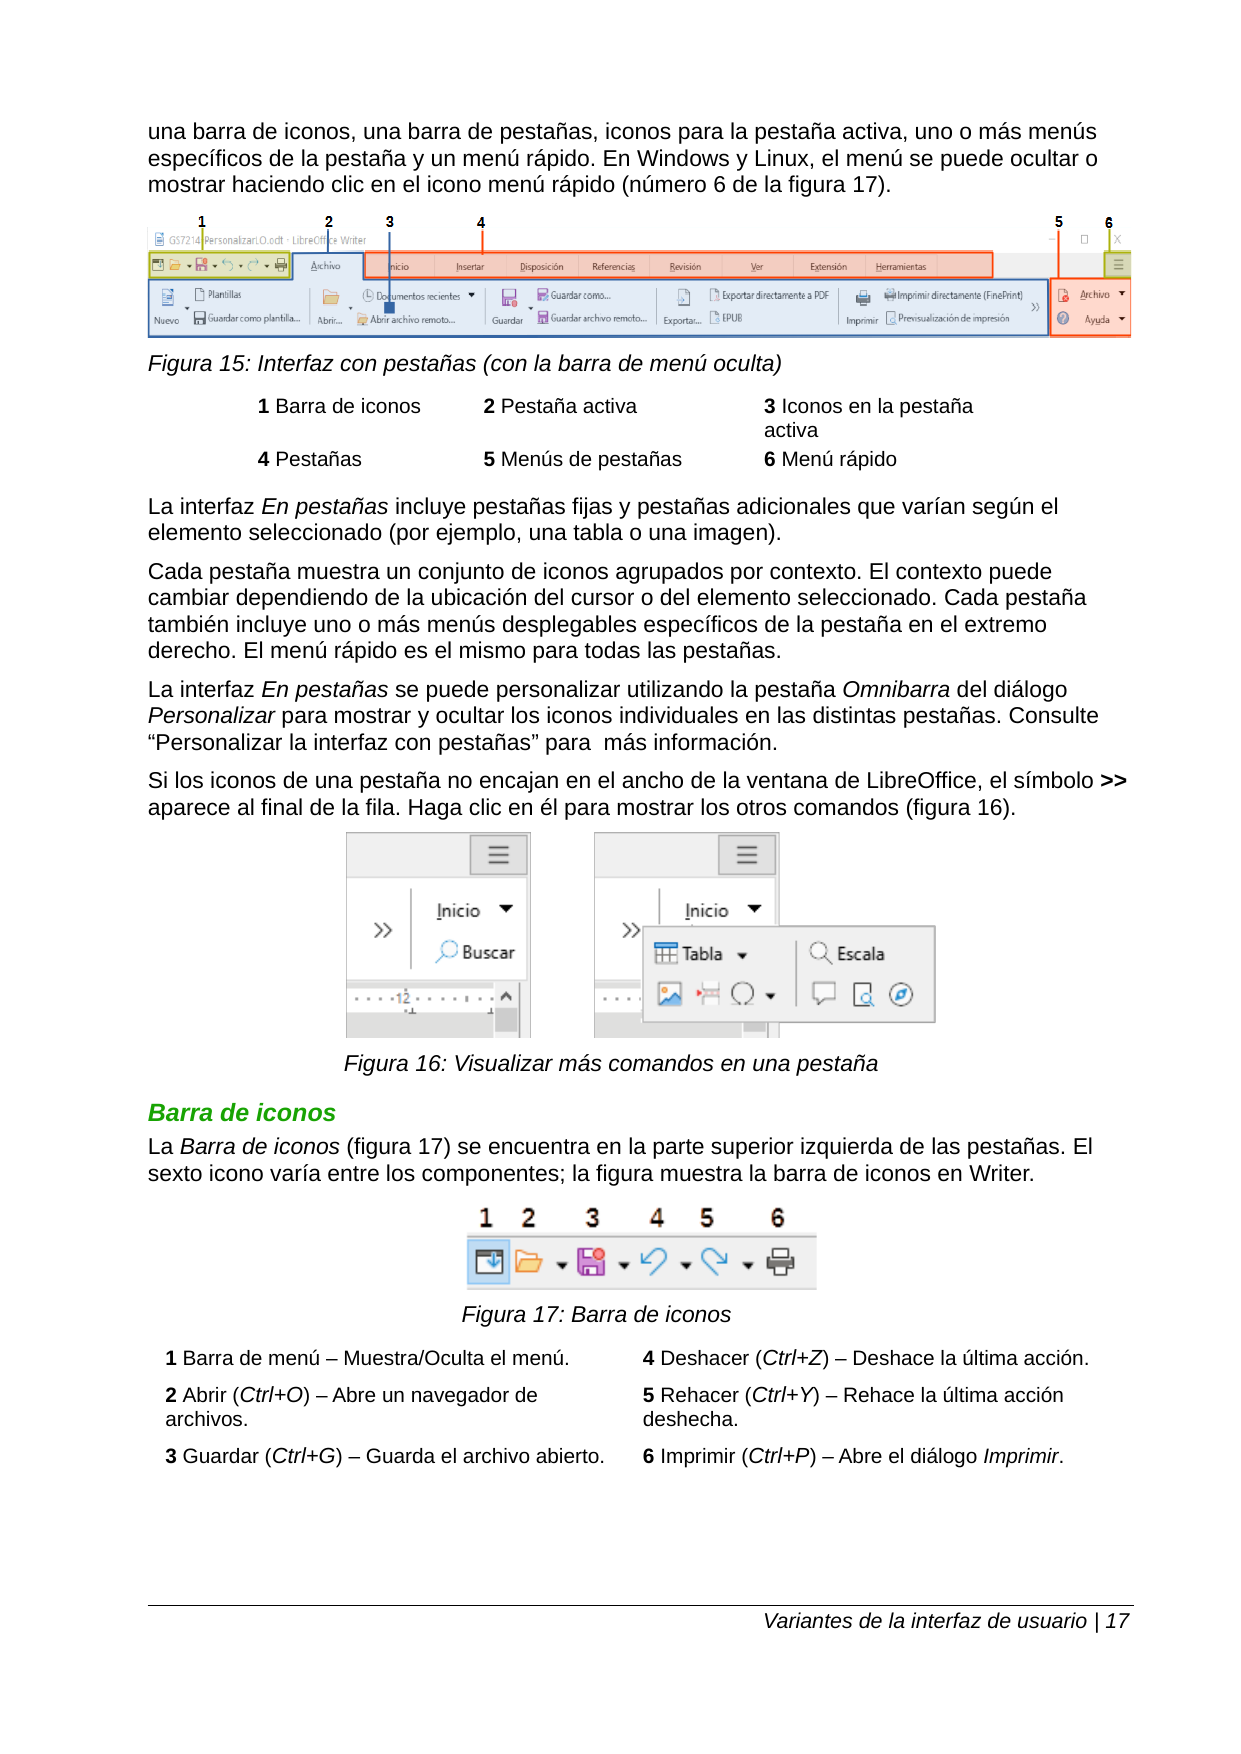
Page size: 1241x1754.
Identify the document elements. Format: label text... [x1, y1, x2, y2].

text Si los iconos de una pestaña no encajan en el ancho de la ventana de LibreOffice, el símbolo >> aparece al final de la fila. Haga clic en él para mostrar los otros comandos (figura 16). [148, 767, 1134, 820]
table_cell 6 Menú rápido [752, 446, 1036, 475]
text Cada pestaña muestra un conjunto de iconos agrupados por contexto. El contexto puede cambiar dependiendo de la ubicación del cursor o del elemento seleccionado. Cada pestaña también incluye uno o más menús desplegables específicos de la pestaña en el extremo derecho. El menú rápido es el mismo para todas las pestañas. [148, 558, 1134, 663]
table_header 1 Barra de iconos [246, 394, 471, 446]
table_header 3 Iconos en la pestaña activa [752, 394, 1036, 446]
table_cell 5 Menús de pestañas [471, 446, 752, 475]
picture [464, 1198, 817, 1290]
text La interfaz En pestañas se puede personalizar utilizando la pestaña Omnibarra del diálogo Personalizar para mostrar y ocultar los iconos individuales en las distintas pestañas. Consulte “Personalizar la interfaz con pestañas” para más información. [148, 676, 1134, 755]
text Figura 17: Barra de iconos [461, 1301, 820, 1328]
table_header 1 Barra de menú – Muestra/Oculta el menú. [148, 1340, 625, 1376]
text Figura 16: Visualizar más comandos en una pestaña [344, 1049, 938, 1076]
text La interfaz En pestañas incluye pestañas fijas y pestañas adicionales que varían según el elemento seleccionado (por ejemplo, una tabla o una imagen). [148, 493, 1134, 546]
picture [147, 209, 1132, 338]
table_header 2 Pestaña activa [471, 394, 752, 446]
table_cell 4 Pestañas [246, 446, 471, 475]
table_cell 6 Imprimir (Ctrl+P) – Abre el diálogo Imprimir. [625, 1437, 1134, 1473]
picture [345, 832, 937, 1038]
table_cell 2 Abrir (Ctrl+O) – Abre un navegador de archivos. [148, 1376, 625, 1437]
text Figura 15: Interfaz con pestañas (con la barra de menú oculta) [148, 350, 1131, 376]
text La Barra de iconos (figura 17) se encuentra en la parte superior izquierda de las pestañas. El sexto icono varía entre los componentes; la figura muestra la barra de iconos en Writer. [148, 1133, 1134, 1186]
table_cell 5 Rehacer (Ctrl+Y) – Rehace la última acción deshecha. [625, 1376, 1134, 1437]
text una barra de iconos, una barra de pestañas, iconos para la pestaña activa, uno o más menús específicos de la pestaña y un menú rápido. En Windows y Linux, el menú se puede ocultar o mostrar haciendo clic en el icono menú rápido (número 6 de la figura 17). [148, 118, 1134, 197]
subtitle Barra de iconos [148, 1098, 1134, 1127]
table_cell 3 Guardar (Ctrl+G) – Guarda el archivo abierto. [148, 1437, 625, 1473]
table_header 4 Deshacer (Ctrl+Z) – Deshace la última acción. [625, 1340, 1134, 1376]
